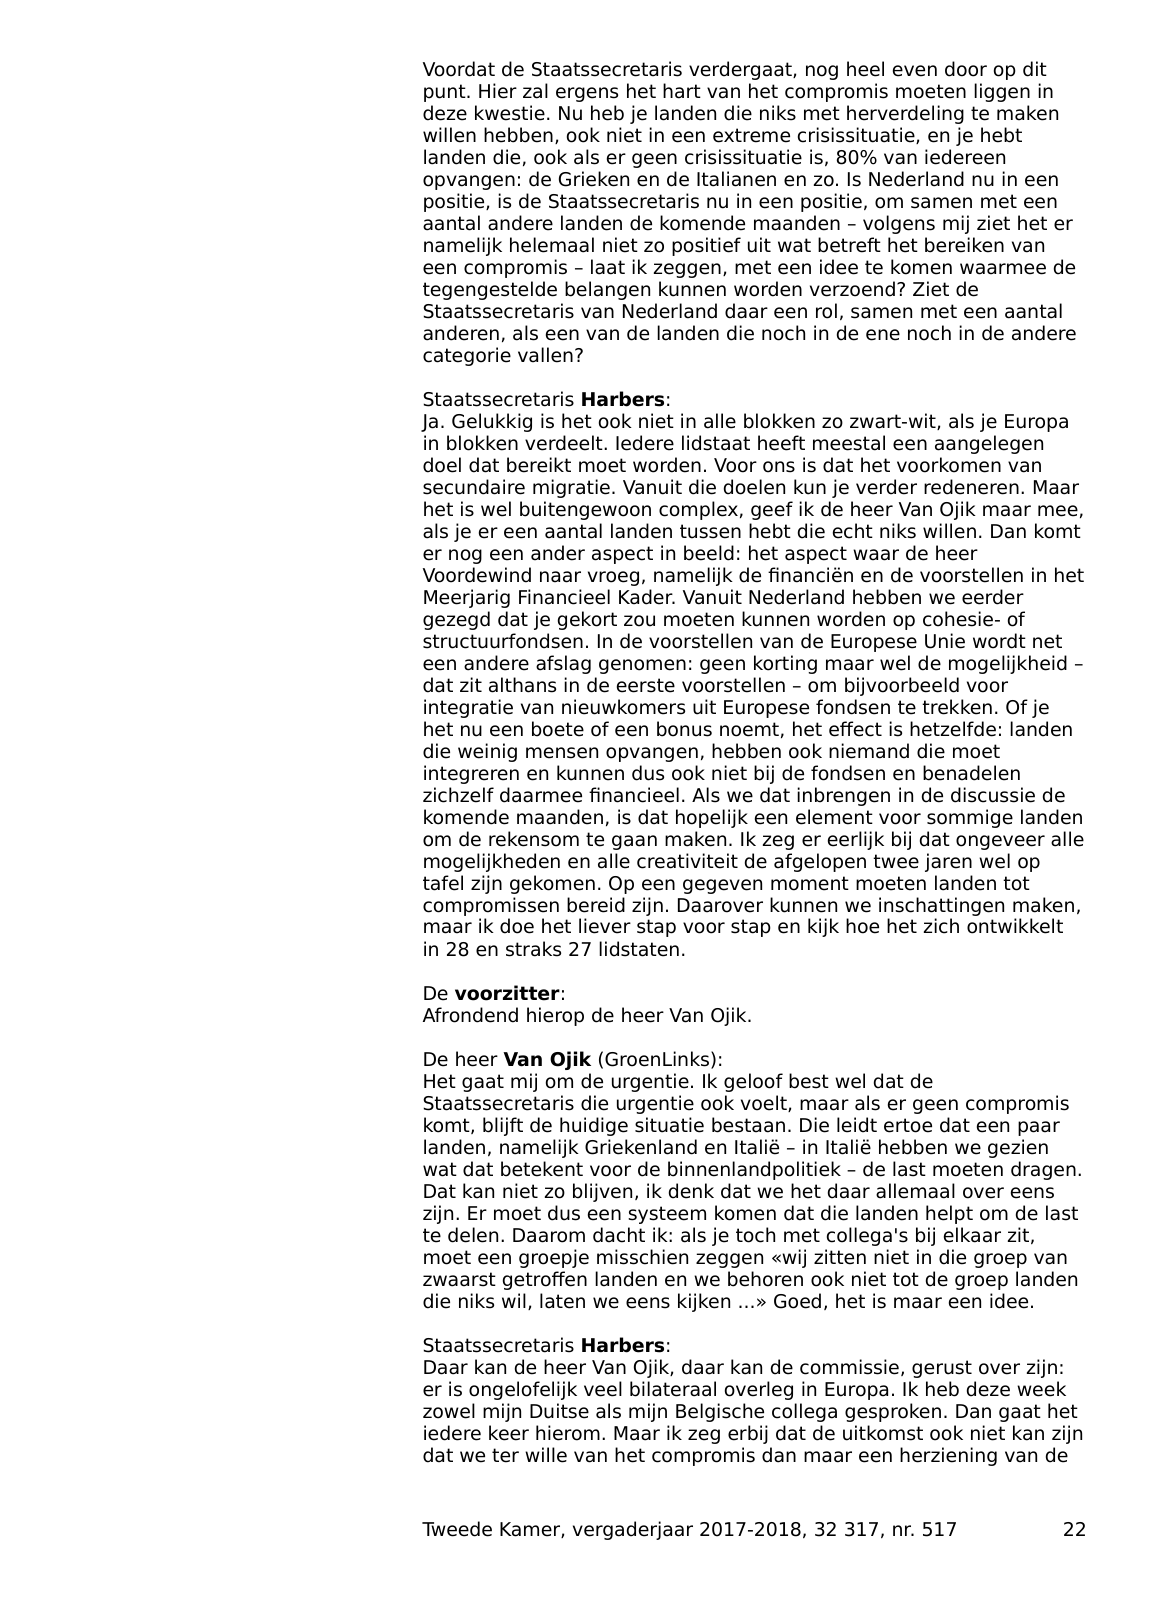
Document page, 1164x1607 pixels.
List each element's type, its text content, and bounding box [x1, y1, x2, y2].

text Ja. Gelukkig is het ook niet in alle blokken zo zwart-wit, als je Europa in blokken verdeelt. Iedere lidstaat heeft meestal een aangelegen doel dat bereikt moet worden. Voor ons is dat het voorkomen van secundaire migratie. Vanuit die doelen kun je verder redeneren. Maar het is wel buitengewoon complex, geef ik de heer Van Ojik maar mee, als je er een aantal landen tussen hebt die echt niks willen. Dan komt er nog een ander aspect in beeld: het aspect waar de heer Voordewind naar vroeg, namelijk de financiën en de voorstellen in het Meerjarig Financieel Kader. Vanuit Nederland hebben we eerder gezegd dat je gekort zou moeten kunnen worden op cohesie- of structuurfondsen. In de voorstellen van de Europese Unie wordt net een andere afslag genomen: geen korting maar wel de mogelijkheid – dat zit althans in de eerste voorstellen – om bijvoorbeeld voor integratie van nieuwkomers uit Europese fondsen te trekken. Of je het nu een boete of een bonus noemt, het effect is hetzelfde: landen die weinig mensen opvangen, hebben ook niemand die moet integreren en kunnen dus ook niet bij de fondsen en benadelen zichzelf daarmee financieel. Als we dat inbrengen in de discussie de komende maanden, is dat hopelijk een element voor sommige landen om de rekensom te gaan maken. Ik zeg er eerlijk bij dat ongeveer alle mogelijkheden en alle creativiteit de afgelopen twee jaren wel op tafel zijn gekomen. Op een gegeven moment moeten landen tot compromissen bereid zijn. Daarover kunnen we inschattingen maken, maar ik doe het liever stap voor stap en kijk hoe het zich ontwikkelt in 28 en straks 27 lidstaten. [422, 411, 1087, 960]
text Staatssecretaris Harbers: [422, 389, 1087, 411]
text Afrondend hierop de heer Van Ojik. [422, 1004, 1087, 1027]
text Het gaat mij om de urgentie. Ik geloof best wel dat de Staatssecretaris die urgentie ook voelt, maar als er geen compromis komt, blijft de huidige situatie bestaan. Die leidt ertoe dat een paar landen, namelijk Griekenland en Italië – in Italië hebben we gezien wat dat betekent voor de binnenlandpolitiek – de last moeten dragen. Dat kan niet zo blijven, ik denk dat we het daar allemaal over eens zijn. Er moet dus een systeem komen dat die landen helpt om de last te delen. Daarom dacht ik: als je toch met collega's bij elkaar zit, moet een groepje misschien zeggen «wij zitten niet in die groep van zwaarst getroffen landen en we behoren ook niet tot de groep landen die niks wil, laten we eens kijken ...» Goed, het is maar een idee. [422, 1071, 1087, 1312]
text Staatssecretaris Harbers: [422, 1335, 1087, 1357]
text De voorzitter: [422, 983, 1087, 1004]
text De heer Van Ojik (GroenLinks): [422, 1049, 1087, 1071]
text Daar kan de heer Van Ojik, daar kan de commissie, gerust over zijn: er is ongelofelijk veel bilateraal overleg in Europa. Ik heb deze week zowel mijn Duitse als mijn Belgische collega gesproken. Dan gaat het iedere keer hierom. Maar ik zeg erbij dat de uitkomst ook niet kan zijn dat we ter wille van het compromis dan maar een herziening van de [422, 1357, 1087, 1467]
text Voordat de Staatssecretaris verdergaat, nog heel even door op dit punt. Hier zal ergens het hart van het compromis moeten liggen in deze kwestie. Nu heb je landen die niks met herverdeling te maken willen hebben, ook niet in een extreme crisissituatie, en je hebt landen die, ook als er geen crisissituatie is, 80% van iedereen opvangen: de Grieken en de Italianen en zo. Is Nederland nu in een positie, is de Staatssecretaris nu in een positie, om samen met een aantal andere landen de komende maanden – volgens mij ziet het er namelijk helemaal niet zo positief uit wat betreft het bereiken van een compromis – laat ik zeggen, met een idee te komen waarmee de tegengestelde belangen kunnen worden verzoend? Ziet de Staatssecretaris van Nederland daar een rol, samen met een aantal anderen, als een van de landen die noch in de ene noch in de andere categorie vallen? [422, 59, 1087, 367]
